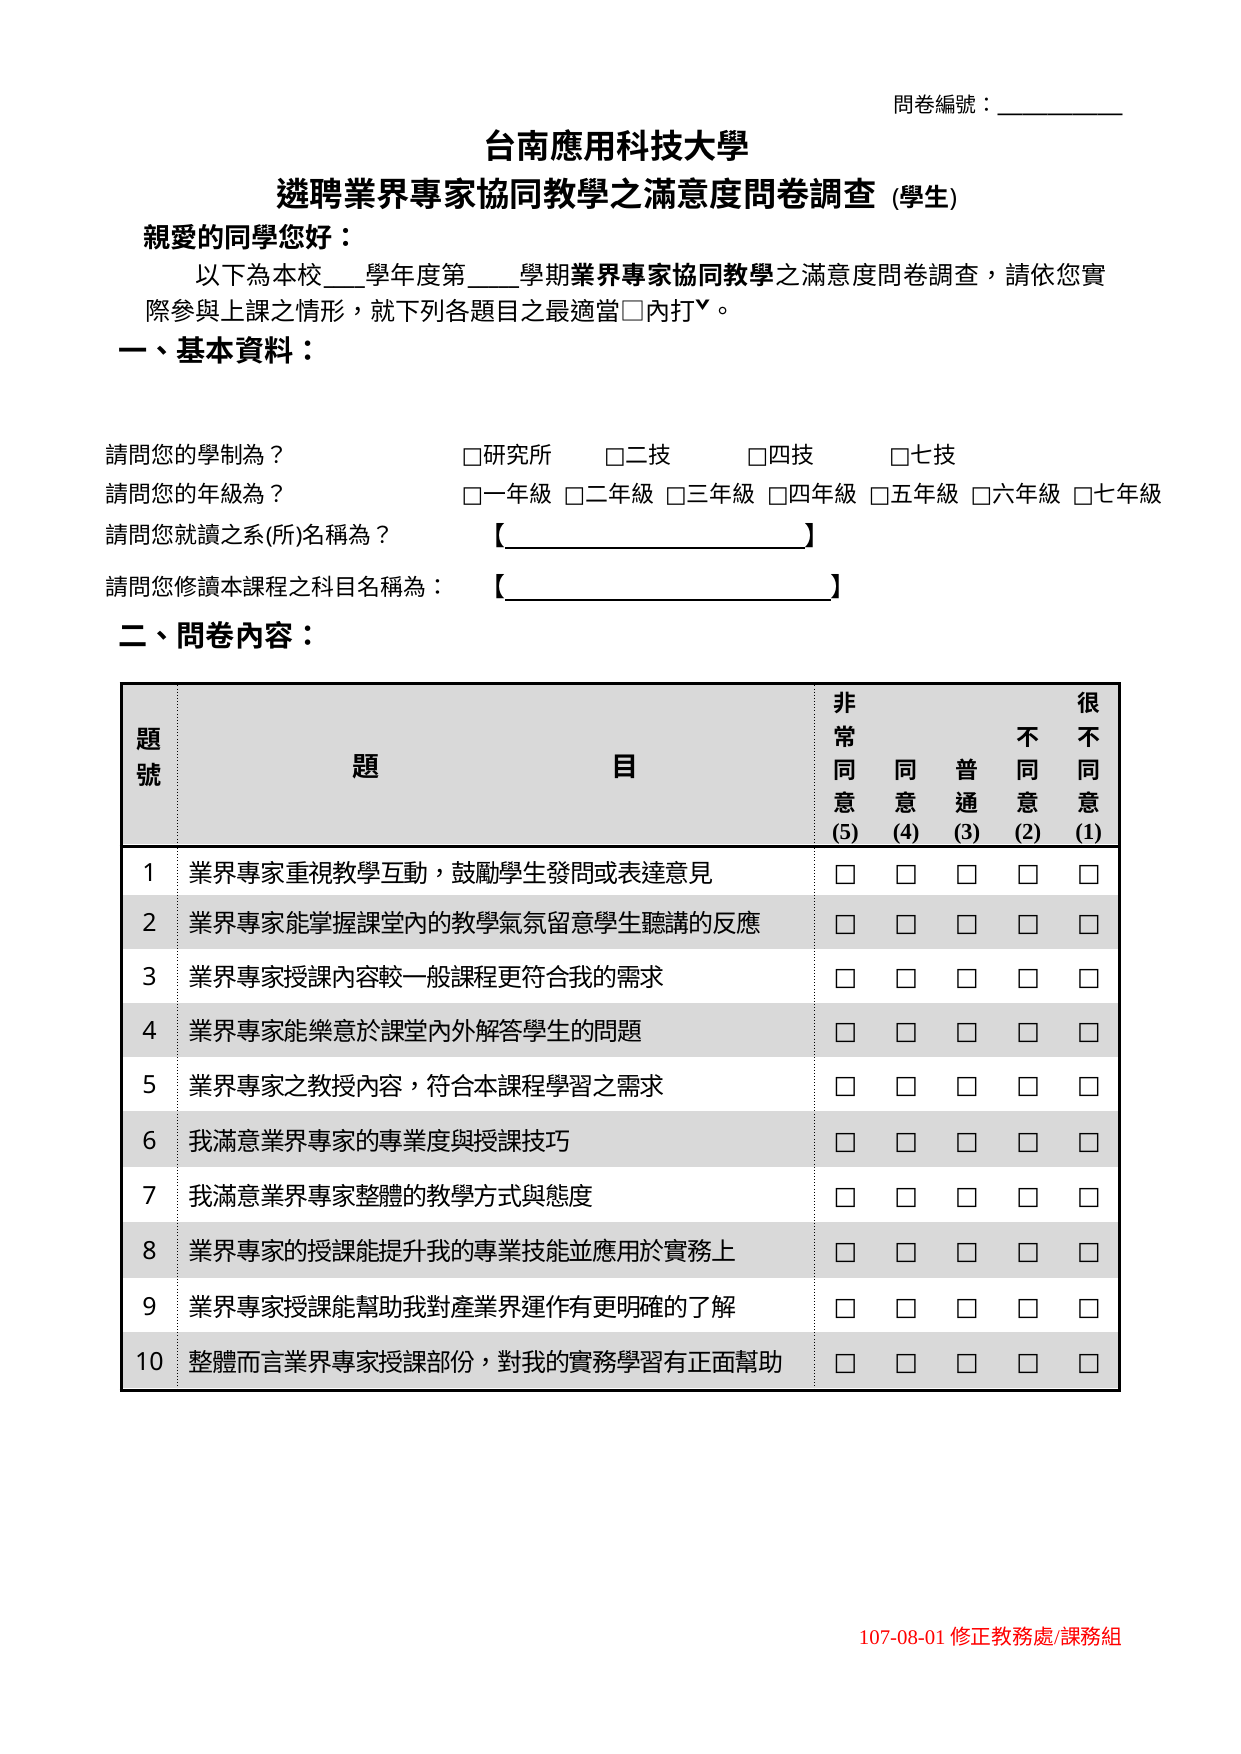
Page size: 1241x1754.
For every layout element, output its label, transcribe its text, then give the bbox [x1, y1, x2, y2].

table_cell □ [1058, 1111, 1118, 1167]
table_cell □ [997, 1168, 1058, 1222]
table_cell 1 [123, 848, 177, 895]
table_cell □ [936, 1003, 997, 1057]
table_cell 我滿意業界專家整體的教學方式與態度 [177, 1168, 815, 1222]
table_header 題 號 [123, 685, 177, 844]
table_header □四技 [744, 432, 886, 474]
table_cell 業界專家之教授內容，符合本課程學習之需求 [177, 1057, 815, 1111]
table_cell □五年級 [866, 474, 967, 510]
table_cell □ [997, 1278, 1058, 1332]
table_cell □ [1058, 848, 1118, 895]
table_cell □ [876, 895, 936, 949]
table_cell 業界專家能掌握課堂內的教學氣氛留意學生聽講的反應 [177, 895, 815, 949]
table_header 同 意 (4) [876, 685, 936, 844]
table_cell 業界專家授課能幫助我對產業界運作有更明確的了解 [177, 1278, 815, 1332]
table_header 普 通 (3) [936, 685, 997, 844]
table_cell 請問您修讀本課程之科目名稱為： [102, 558, 458, 613]
table_cell 業界專家重視教學互動，鼓勵學生發問或表達意見 [177, 848, 815, 895]
table_cell □二年級 [560, 474, 662, 510]
table_cell 業界專家的授課能提升我的專業技能並應用於實務上 [177, 1222, 815, 1278]
table_cell □ [815, 1168, 876, 1222]
text 一、基本資料： [118, 328, 1122, 370]
table_header 題 目 [177, 685, 815, 844]
table_cell 2 [123, 895, 177, 949]
table_cell 7 [123, 1168, 177, 1222]
table_cell □ [815, 949, 876, 1003]
table_cell 10 [123, 1332, 177, 1388]
table_cell □四年級 [764, 474, 866, 510]
table_header 很 不 同 意 (1) [1058, 685, 1118, 844]
table_cell □ [876, 1168, 936, 1222]
text 親愛的同學您好： [118, 216, 1122, 255]
table_header 不 同 意 (2) [997, 685, 1058, 844]
table_cell □ [1058, 1003, 1118, 1057]
table_cell □ [1058, 1168, 1118, 1222]
table_cell □ [936, 1111, 997, 1167]
table_cell □ [936, 1332, 997, 1388]
text 二、問卷內容： [118, 613, 1122, 655]
table_cell □ [1058, 895, 1118, 949]
table_cell □ [997, 949, 1058, 1003]
table_cell □ [876, 1332, 936, 1388]
table_cell □ [997, 1222, 1058, 1278]
table_cell 5 [123, 1057, 177, 1111]
table_cell □ [815, 1111, 876, 1167]
table_cell □ [1058, 1057, 1118, 1111]
table_cell □ [1058, 1278, 1118, 1332]
table_cell 【 】 [459, 558, 1171, 613]
table_cell □ [1058, 1332, 1118, 1388]
table_cell 業界專家能樂意於課堂內外解答學生的問題 [177, 1003, 815, 1057]
table_header [1029, 432, 1171, 474]
table_cell □ [936, 1168, 997, 1222]
table_cell □ [876, 1057, 936, 1111]
table_cell □一年級 [459, 474, 560, 510]
table_cell □ [1058, 949, 1118, 1003]
table_cell □ [936, 895, 997, 949]
table_cell 請問您的年級為？ [102, 474, 458, 510]
table_cell □ [1058, 1222, 1118, 1278]
table_cell □ [936, 1057, 997, 1111]
table_cell □ [997, 1332, 1058, 1388]
table_cell □ [997, 895, 1058, 949]
text 台南應用科技大學 [118, 120, 1115, 168]
table_cell 【 】 [459, 510, 1171, 557]
table_cell □ [815, 1222, 876, 1278]
table_cell 3 [123, 949, 177, 1003]
table_cell □ [997, 1057, 1058, 1111]
table_cell □ [815, 1003, 876, 1057]
table_cell 8 [123, 1222, 177, 1278]
table_cell □ [936, 1278, 997, 1332]
text 遴聘業界專家協同教學之滿意度問卷調查 (學生) [118, 168, 1115, 216]
table_cell □ [815, 848, 876, 895]
table_header 請問您的學制為？ [102, 432, 458, 474]
table_cell 9 [123, 1278, 177, 1332]
table_cell □ [876, 1003, 936, 1057]
table_header □研究所 [459, 432, 601, 474]
table_cell □ [997, 848, 1058, 895]
table_cell 我滿意業界專家的專業度與授課技巧 [177, 1111, 815, 1167]
table_cell □ [876, 1111, 936, 1167]
table_cell □ [936, 848, 997, 895]
table_cell □ [815, 1278, 876, 1332]
text 以下為本校____學年度第_____學期業界專家協同教學之滿意度問卷調查，請依您實際參與上課之情形，就下列各題目之最適當□內打ˇ。 [146, 255, 1108, 328]
table_cell □ [997, 1003, 1058, 1057]
table_cell 4 [123, 1003, 177, 1057]
table_cell □ [815, 1057, 876, 1111]
table_header 非 常 同 意 (5) [815, 685, 876, 844]
table_cell □ [876, 848, 936, 895]
table_header □七技 [886, 432, 1028, 474]
table_cell □ [936, 1222, 997, 1278]
table_cell □三年級 [662, 474, 764, 510]
table_cell □ [815, 1332, 876, 1388]
table_cell □六年級 [968, 474, 1069, 510]
table_cell □ [876, 1278, 936, 1332]
table_header □二技 [601, 432, 743, 474]
table_cell □ [876, 1222, 936, 1278]
table_cell □ [815, 895, 876, 949]
table_cell □ [997, 1111, 1058, 1167]
table_cell □ [876, 949, 936, 1003]
table_cell 6 [123, 1111, 177, 1167]
table_cell □七年級 [1069, 474, 1171, 510]
table_cell □ [936, 949, 997, 1003]
table_cell 請問您就讀之系(所)名稱為？ [102, 510, 458, 557]
table_cell 業界專家授課內容較一般課程更符合我的需求 [177, 949, 815, 1003]
table_cell 整體而言業界專家授課部份，對我的實務學習有正面幫助 [177, 1332, 815, 1388]
